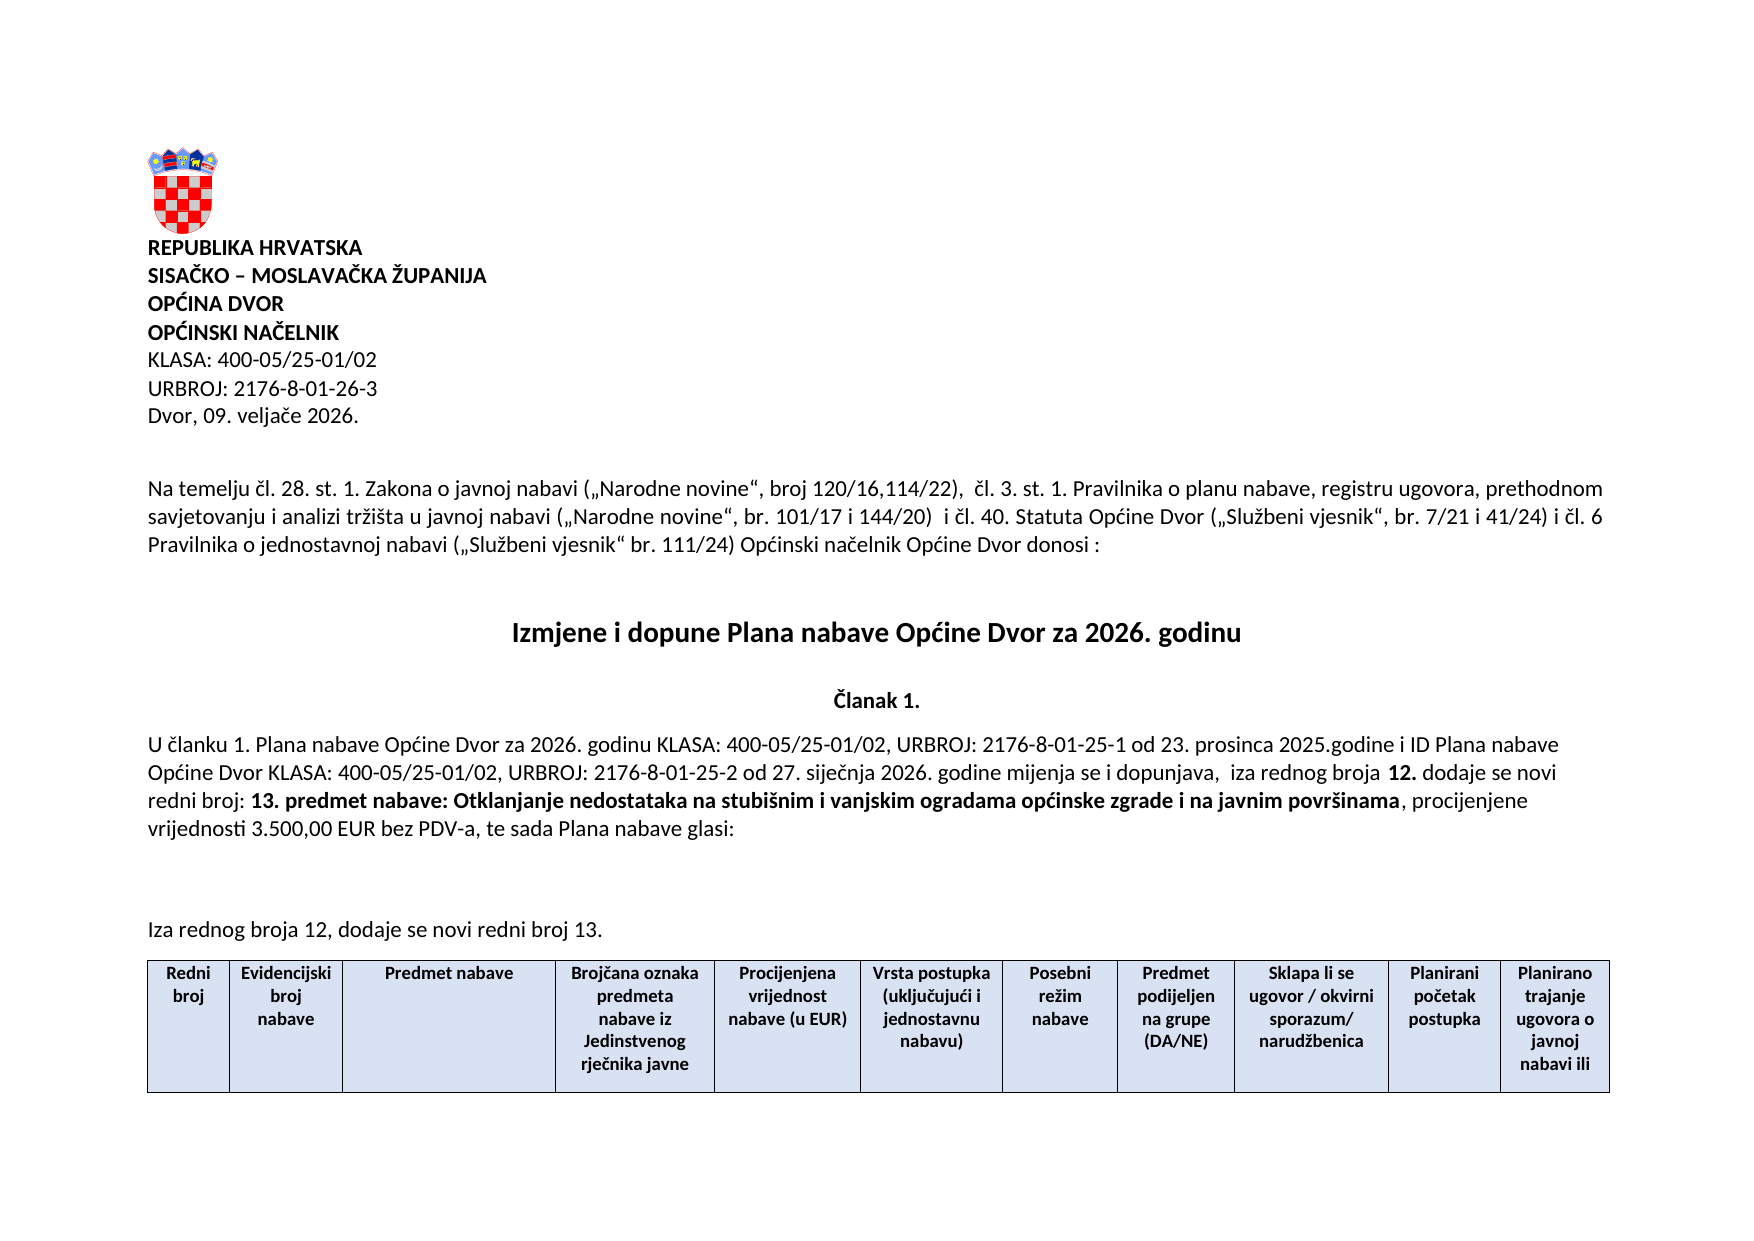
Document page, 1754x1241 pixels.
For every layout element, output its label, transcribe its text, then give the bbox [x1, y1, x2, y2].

text Članak 1. [148, 686, 1606, 714]
table_header Planirano trajanje ugovora o javnoj nabavi ili [1501, 961, 1609, 1092]
table_header Sklapa li se ugovor / okvirni sporazum/ narudžbenica [1235, 961, 1388, 1092]
table_header Evidencijski broj nabave [230, 961, 342, 1092]
text Na temelju čl. 28. st. 1. Zakona o javnoj nabavi („Narodne novine“, broj 120/16,114/22), čl. 3. st. 1. Pravilnika o planu nabave, registru ugovora, prethodnom savjetovanju i analizi tržišta u javnoj nabavi („Narodne novine“, br. 101/17 i 144/20) i čl. 40. Statuta Općine Dvor („Službeni vjesnik“, br. 7/21 i 41/24) i čl. 6 Pravilnika o jednostavnoj nabavi („Službeni vjesnik“ br. 111/24) Općinski načelnik Općine Dvor donosi : [148, 474, 1606, 558]
text Iza rednog broja 12, dodaje se novi redni broj 13. [148, 887, 1606, 943]
text U članku 1. Plana nabave Općine Dvor za 2026. godinu KLASA: 400-05/25-01/02, URBROJ: 2176-8-01-25-1 od 23. prosinca 2025.godine i ID Plana nabave Općine Dvor KLASA: 400-05/25-01/02, URBROJ: 2176-8-01-25-2 od 27. siječnja 2026. godine mijenja se i dopunjava, iza rednog broja 12. dodaje se novi redni broj: 13. predmet nabave: Otklanjanje nedostataka na stubišnim i vanjskim ogradama općinske zgrade i na javnim površinama, procijenjene vrijednosti 3.500,00 EUR bez PDV-a, te sada Plana nabave glasi: [148, 730, 1606, 871]
text Dvor, 09. veljače 2026. [148, 402, 1606, 430]
table_header Brojčana oznaka predmeta nabave iz Jedinstvenog rječnika javne [556, 961, 714, 1092]
table_header Predmet podijeljen na grupe (DA/NE) [1118, 961, 1234, 1092]
table_header Planirani početak postupka [1389, 961, 1500, 1092]
text Izmjene i dopune Plana nabave Općine Dvor za 2026. godinu [148, 614, 1606, 650]
text REPUBLIKA HRVATSKA [148, 233, 1606, 262]
table_header Predmet nabave [343, 961, 555, 1092]
text SISAČKO – MOSLAVAČKA ŽUPANIJA [148, 262, 1606, 289]
text OPĆINA DVOR [148, 289, 1606, 318]
table_header Vrsta postupka (uključujući i jednostavnu nabavu) [861, 961, 1002, 1092]
text OPĆINSKI NAČELNIK [148, 318, 1606, 346]
text URBROJ: 2176-8-01-26-3 [148, 374, 1606, 402]
table_header Procijenjena vrijednost nabave (u EUR) [715, 961, 860, 1092]
table_header Posebni režim nabave [1003, 961, 1117, 1092]
text KLASA: 400-05/25-01/02 [148, 346, 1606, 374]
table_header Redni broj [148, 961, 229, 1092]
